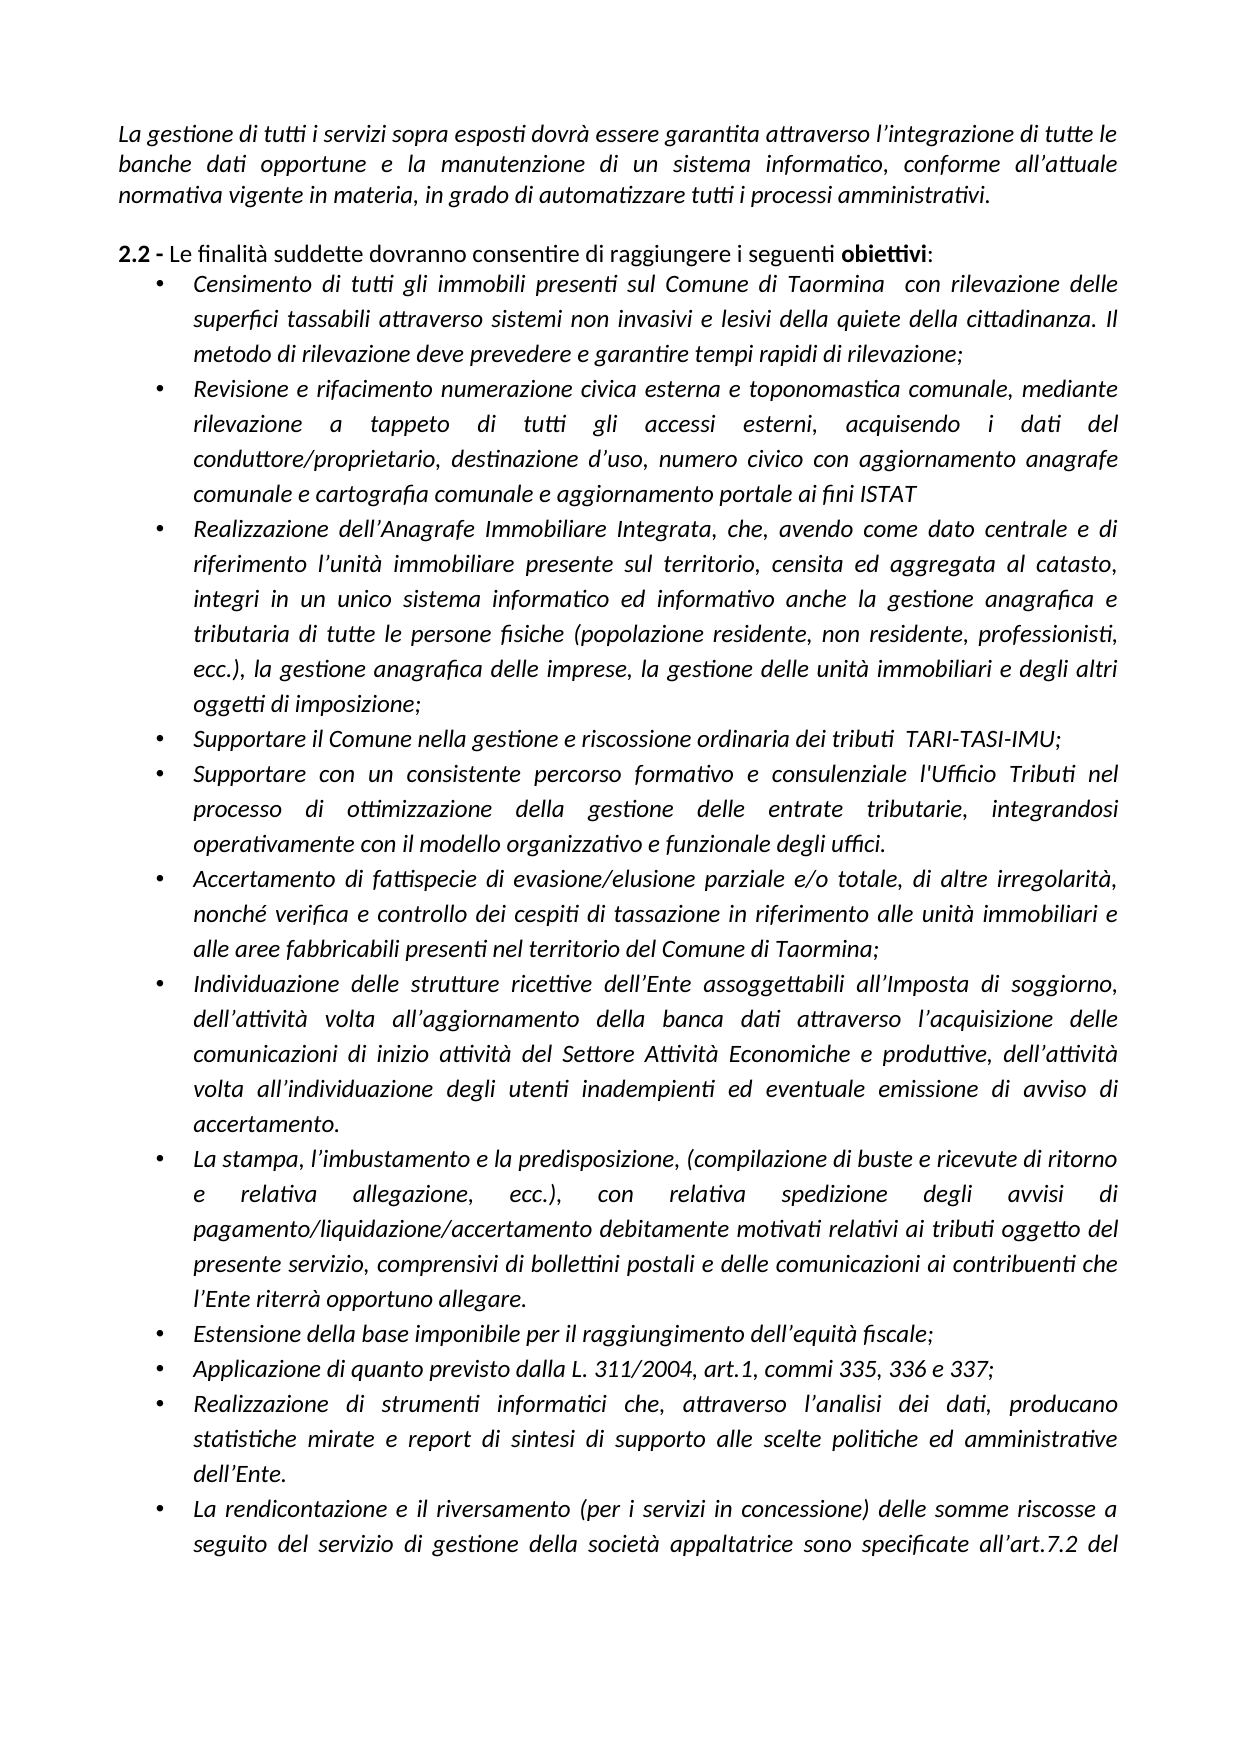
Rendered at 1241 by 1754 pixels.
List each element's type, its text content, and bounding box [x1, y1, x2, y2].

list Realizzazione di strumenti informatici che, attraverso l’analisi dei dati, producano statistiche mirate e report di sintesi di supporto alle scelte politiche ed amministrative dell’Ente. [156, 1388, 1122, 1489]
list Revisione e rifacimento numerazione civica esterna e toponomastica comunale, mediante rilevazione a tappeto di tutti gli accessi esterni, acquisendo i dati del conduttore/proprietario, destinazione d’uso, numero civico con aggiornamento anagrafe comunale e cartografia comunale e aggiornamento portale ai fini ISTAT [156, 373, 1122, 509]
text La gestione di tutti i servizi sopra esposti dovrà essere garantita attraverso l’integrazione di tutte le banche dati opportune e la manutenzione di un sistema informatico, conforme all’attuale normativa vigente in materia, in grado di automatizzare tutti i processi amministrativi. [118, 118, 1122, 210]
list La stampa, l’imbustamento e la predisposizione, (compilazione di buste e ricevute di ritorno e relativa allegazione, ecc.), con relativa spedizione degli avvisi di pagamento/liquidazione/accertamento debitamente motivati relativi ai tributi oggetto del presente servizio, comprensivi di bollettini postali e delle comunicazioni ai contribuenti che l’Ente riterrà opportuno allegare. [156, 1143, 1122, 1314]
list Realizzazione dell’Anagrafe Immobiliare Integrata, che, avendo come dato centrale e di riferimento l’unità immobiliare presente sul territorio, censita ed aggregata al catasto, integri in un unico sistema informatico ed informativo anche la gestione anagrafica e tributaria di tutte le persone fisiche (popolazione residente, non residente, professionisti, ecc.), la gestione anagrafica delle imprese, la gestione delle unità immobiliari e degli altri oggetti di imposizione; [156, 513, 1122, 719]
list Applicazione di quanto previsto dalla L. 311/2004, art.1, commi 335, 336 e 337; [156, 1353, 1122, 1384]
list Accertamento di fattispecie di evasione/elusione parziale e/o totale, di altre irregolarità, nonché verifica e controllo dei cespiti di tassazione in riferimento alle unità immobiliari e alle aree fabbricabili presenti nel territorio del Comune di Taormina; [156, 863, 1122, 964]
text 2.2 - Le finalità suddette dovranno consentire di raggiungere i seguenti obiettivi: [118, 238, 1122, 268]
list Censimento di tutti gli immobili presenti sul Comune di Taormina con rilevazione delle superfici tassabili attraverso sistemi non invasivi e lesivi della quiete della cittadinanza. Il metodo di rilevazione deve prevedere e garantire tempi rapidi di rilevazione; [156, 268, 1122, 369]
list Supportare il Comune nella gestione e riscossione ordinaria dei tributi TARI-TASI-IMU; [156, 723, 1122, 754]
list Estensione della base imponibile per il raggiungimento dell’equità fiscale; [156, 1318, 1122, 1349]
list Individuazione delle strutture ricettive dell’Ente assoggettabili all’Imposta di soggiorno, dell’attività volta all’aggiornamento della banca dati attraverso l’acquisizione delle comunicazioni di inizio attività del Settore Attività Economiche e produttive, dell’attività volta all’individuazione degli utenti inadempienti ed eventuale emissione di avviso di accertamento. [156, 968, 1122, 1139]
list Supportare con un consistente percorso formativo e consulenziale l'Ufficio Tributi nel processo di ottimizzazione della gestione delle entrate tributarie, integrandosi operativamente con il modello organizzativo e funzionale degli uffici. [156, 758, 1122, 859]
list La rendicontazione e il riversamento (per i servizi in concessione) delle somme riscosse a seguito del servizio di gestione della società appaltatrice sono specificate all’art.7.2 del [156, 1493, 1122, 1559]
